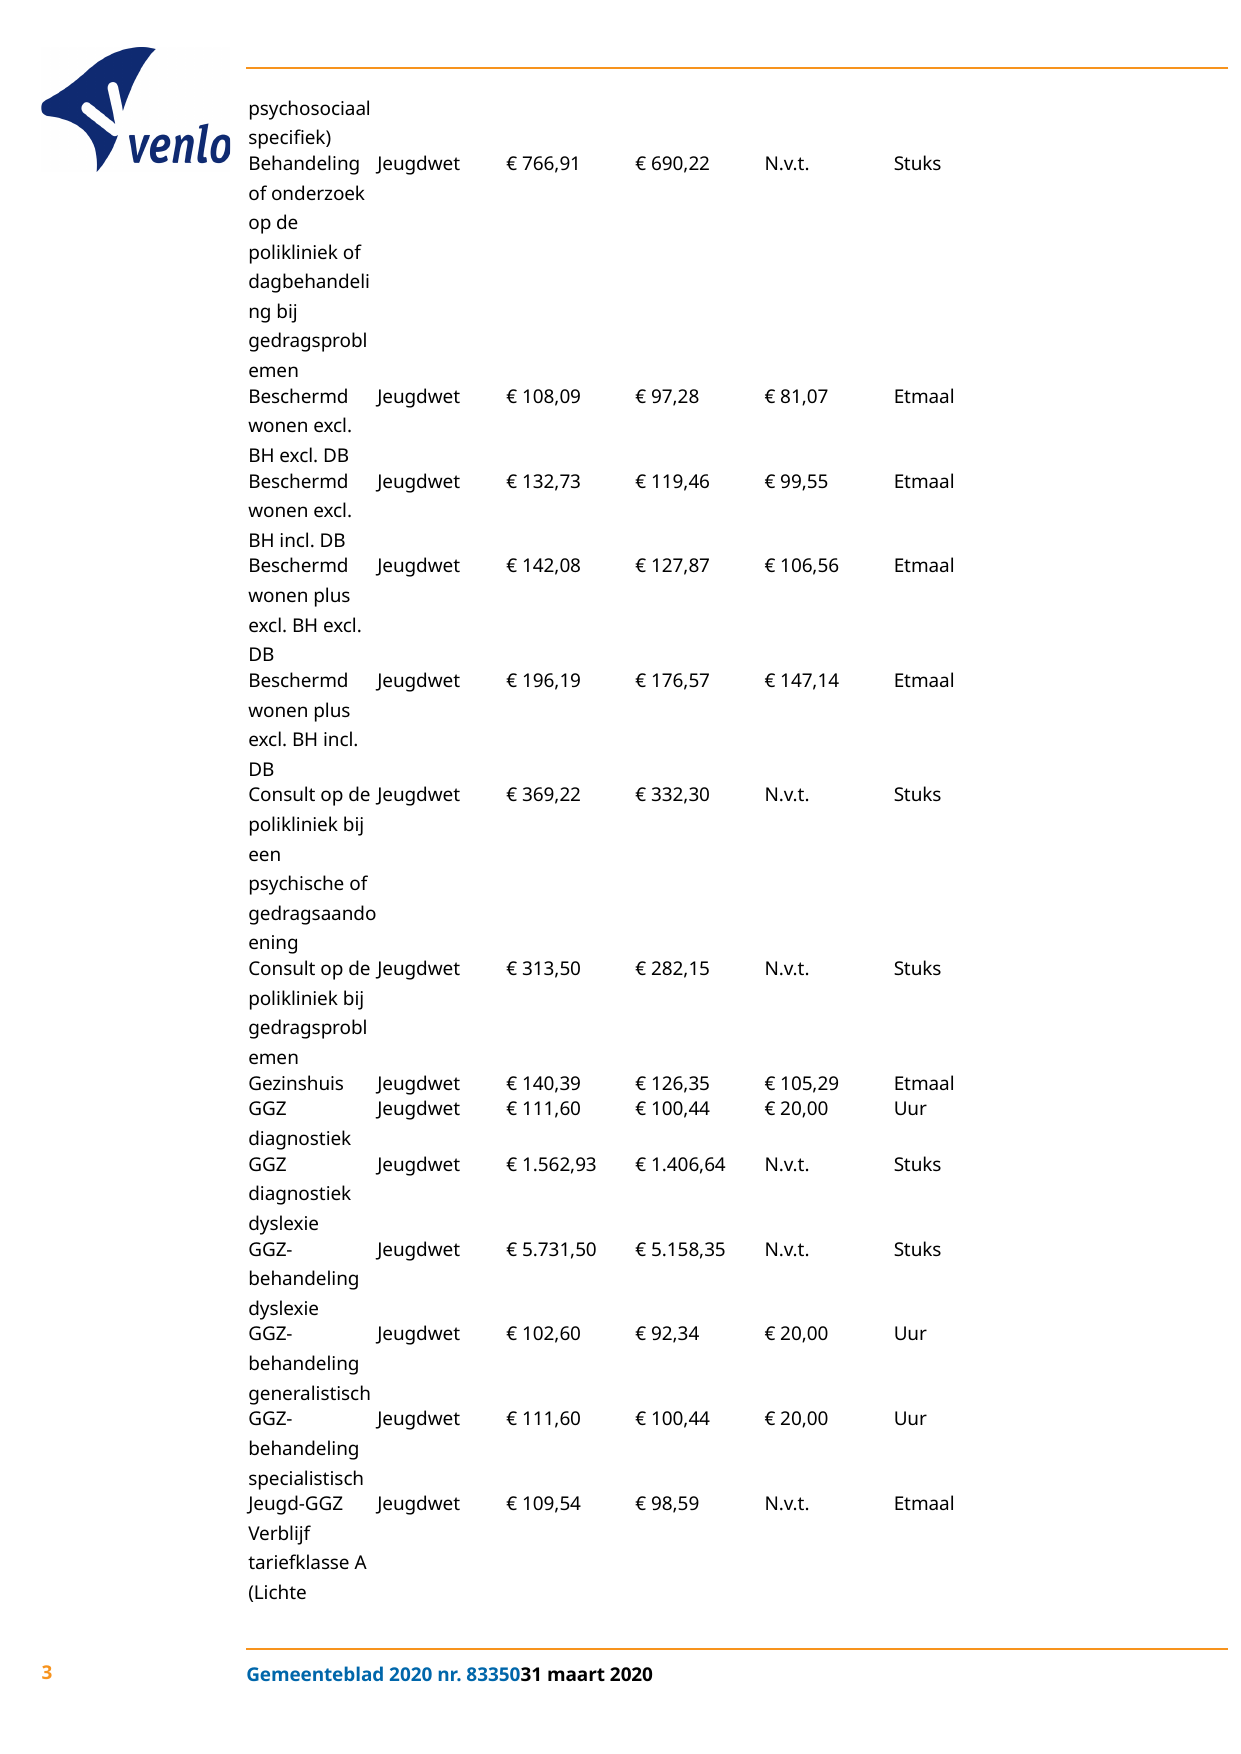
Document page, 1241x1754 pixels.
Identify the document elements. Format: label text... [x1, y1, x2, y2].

table_cell Jeugdwet [377, 1151, 506, 1236]
table_cell GGZ-behandeling generalistisch [248, 1321, 377, 1406]
table_cell Jeugdwet [377, 1236, 506, 1321]
table_cell € 140,39 [506, 1070, 635, 1096]
table_cell € 119,46 [635, 468, 764, 553]
table_cell GGZ diagnostiek [248, 1096, 377, 1151]
table_cell € 92,34 [635, 1321, 764, 1406]
table_cell Stuks [894, 150, 1022, 383]
table_cell Jeugdwet [377, 553, 506, 667]
table_cell € 196,19 [506, 667, 635, 782]
table_cell Jeugdwet [377, 667, 506, 782]
table_cell € 105,29 [764, 1070, 893, 1096]
table_cell Jeugdwet [377, 955, 506, 1070]
table_cell Uur [894, 1321, 1022, 1406]
table_cell N.v.t. [764, 955, 893, 1070]
table_cell N.v.t. [764, 150, 893, 383]
table_cell € 690,22 [635, 150, 764, 383]
table_cell psychosociaal specifiek) [248, 95, 377, 150]
table_cell € 111,60 [506, 1406, 635, 1490]
table_cell € 176,57 [635, 667, 764, 782]
table_cell € 132,73 [506, 468, 635, 553]
table_cell Jeugdwet [377, 782, 506, 955]
table_cell € 1.406,64 [635, 1151, 764, 1236]
table_cell Uur [894, 1406, 1022, 1490]
table_cell € 313,50 [506, 955, 635, 1070]
table_cell € 369,22 [506, 782, 635, 955]
table_cell Beschermd wonen plus excl. BH incl. DB [248, 667, 377, 782]
table_cell Jeugdwet [377, 1490, 506, 1605]
table_cell Jeugdwet [377, 1321, 506, 1406]
table_cell Etmaal [894, 468, 1022, 553]
table_cell € 106,56 [764, 553, 893, 667]
table_cell Etmaal [894, 1490, 1022, 1605]
table_cell Beschermd wonen excl. BH incl. DB [248, 468, 377, 553]
table_cell Jeugdwet [377, 383, 506, 468]
table_cell Jeugdwet [377, 1070, 506, 1096]
table_cell € 98,59 [635, 1490, 764, 1605]
table_cell Stuks [894, 955, 1022, 1070]
table_cell N.v.t. [764, 782, 893, 955]
table_cell € 5.731,50 [506, 1236, 635, 1321]
table_cell € 99,55 [764, 468, 893, 553]
table_cell Jeugdwet [377, 468, 506, 553]
table_cell GGZ diagnostiek dyslexie [248, 1151, 377, 1236]
table_cell [894, 95, 1022, 150]
table_cell GGZ-behandeling dyslexie [248, 1236, 377, 1321]
table_cell Uur [894, 1096, 1022, 1151]
table_cell N.v.t. [764, 1236, 893, 1321]
table_cell Jeugdwet [377, 1406, 506, 1490]
table_cell Jeugdwet [377, 150, 506, 383]
table_cell Etmaal [894, 553, 1022, 667]
table_cell € 5.158,35 [635, 1236, 764, 1321]
table_cell € 100,44 [635, 1406, 764, 1490]
table_cell GGZ-behandeling specialistisch [248, 1406, 377, 1490]
table_cell N.v.t. [764, 1151, 893, 1236]
table_cell Etmaal [894, 383, 1022, 468]
table_cell € 282,15 [635, 955, 764, 1070]
table_cell € 332,30 [635, 782, 764, 955]
table_cell Stuks [894, 1236, 1022, 1321]
table_cell [764, 95, 893, 150]
table_cell € 20,00 [764, 1406, 893, 1490]
table_cell Jeugdwet [377, 1096, 506, 1151]
table_cell Stuks [894, 782, 1022, 955]
table_cell Etmaal [894, 1070, 1022, 1096]
table_cell € 111,60 [506, 1096, 635, 1151]
table_cell Consult op de polikliniek bij gedragsproblemen [248, 955, 377, 1070]
table_cell € 142,08 [506, 553, 635, 667]
table_cell € 108,09 [506, 383, 635, 468]
table_cell Beschermd wonen plus excl. BH excl. DB [248, 553, 377, 667]
table_cell Etmaal [894, 667, 1022, 782]
table_cell € 147,14 [764, 667, 893, 782]
table_cell Beschermd wonen excl. BH excl. DB [248, 383, 377, 468]
table_cell € 97,28 [635, 383, 764, 468]
table_cell N.v.t. [764, 1490, 893, 1605]
table_cell € 102,60 [506, 1321, 635, 1406]
table_cell € 109,54 [506, 1490, 635, 1605]
table_cell € 766,91 [506, 150, 635, 383]
table_cell [635, 95, 764, 150]
table_cell Consult op de polikliniek bij een psychische of gedragsaandoening [248, 782, 377, 955]
table_cell Behandeling of onderzoek op de polikliniek of dagbehandeling bij gedragsproblemen [248, 150, 377, 383]
table_cell € 20,00 [764, 1096, 893, 1151]
table_cell € 100,44 [635, 1096, 764, 1151]
picture [41, 47, 231, 172]
table_cell [506, 95, 635, 150]
table_cell Jeugd-GGZ Verblijf tariefklasse A (Lichte [248, 1490, 377, 1605]
table_cell € 126,35 [635, 1070, 764, 1096]
table_cell [377, 95, 506, 150]
table_cell Gezinshuis [248, 1070, 377, 1096]
table_cell € 81,07 [764, 383, 893, 468]
table_cell € 1.562,93 [506, 1151, 635, 1236]
table_cell Stuks [894, 1151, 1022, 1236]
table_cell € 20,00 [764, 1321, 893, 1406]
table_cell € 127,87 [635, 553, 764, 667]
